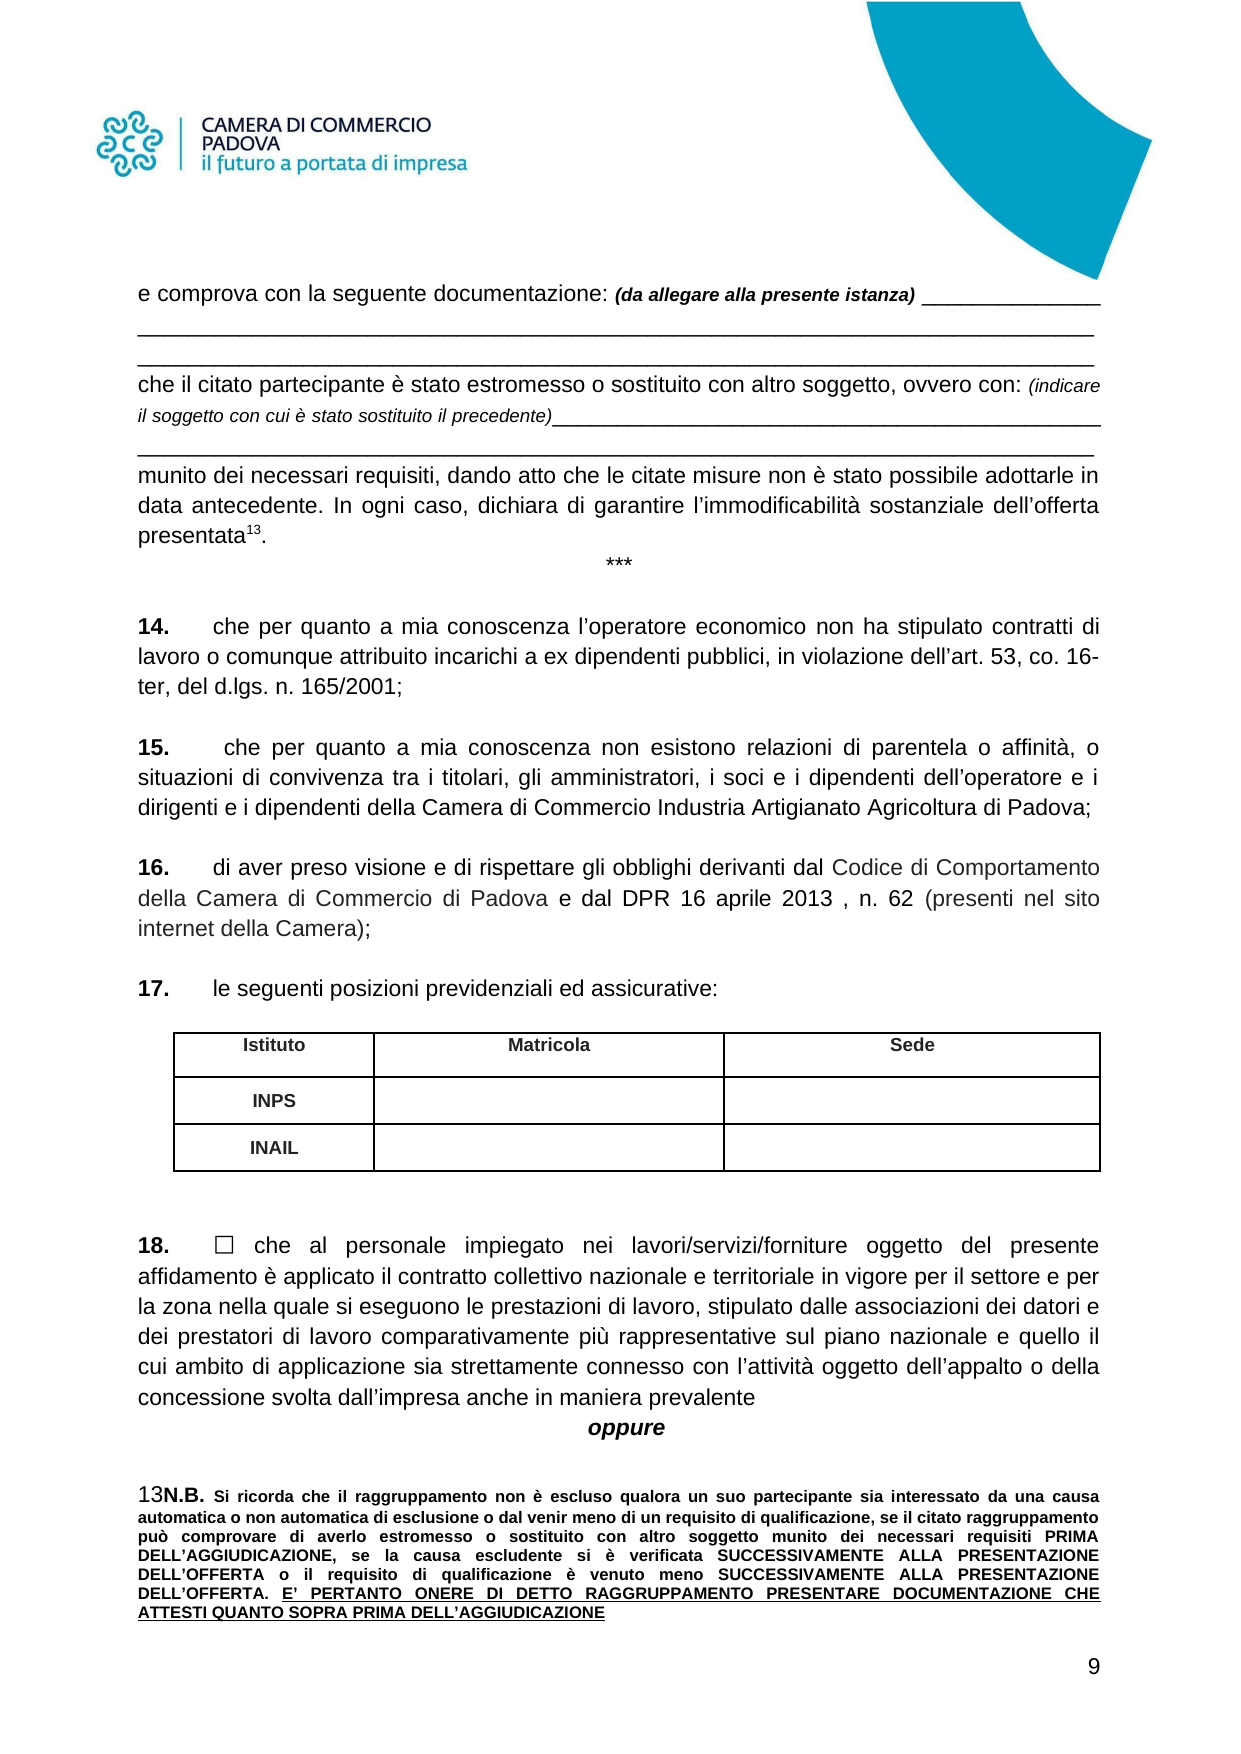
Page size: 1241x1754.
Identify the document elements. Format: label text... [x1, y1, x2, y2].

list di aver preso visione e di rispettare gli obblighi derivanti dal Codice di Comportamento della Camera di Commercio di Padova e dal DPR 16 aprile 2013 , n. 62 (presenti nel sito internet della Camera); [138, 854, 1100, 941]
table_cell [725, 1078, 1099, 1123]
table_header Istituto [175, 1034, 373, 1076]
list ⬜ che al personale impiegato nei lavori/servizi/forniture oggetto del presente affidamento è applicato il contratto collettivo nazionale e territoriale in vigore per il settore e per la zona nella quale si eseguono le prestazioni di lavoro, stipulato dalle associazioni dei datori e dei prestatori di lavoro comparativamente più rappresentative sul piano nazionale e quello il cui ambito di applicazione sia strettamente connesso con l’attività oggetto dell’appalto o della concessione svolta dall’impresa anche in maniera prevalente [138, 1232, 1100, 1410]
table_cell [725, 1125, 1099, 1170]
text munito dei necessari requisiti, dando atto che le citate misure non è stato possibile adottarle in data antecedente. In ogni caso, dichiara di garantire l’immodificabilità sostanziale dell’offerta presentata. [138, 462, 1100, 548]
picture [18, 1, 1241, 280]
table_header Sede [725, 1034, 1099, 1076]
table_cell [375, 1125, 723, 1170]
table_header Matricola [375, 1034, 723, 1076]
list che per quanto a mia conoscenza non esistono relazioni di parentela o affinità, o situazioni di convivenza tra i titolari, gli amministratori, i soci e i dipendenti dell’operatore e i dirigenti e i dipendenti della Camera di Commercio Industria Artigianato Agricoltura di Padova; [138, 733, 1100, 820]
table_cell INPS [175, 1078, 373, 1123]
text e comprova con la seguente documentazione: (da allegare alla presente istanza) ______________ ___________________________________________________________________________ ___________________________________________________________________________ che il citato partecipante è stato estromesso o sostituito con altro soggetto, ovvero con: (indicare il soggetto con cui è stato sostituito il precedente)___________________________________________ ___________________________________________________________________________ [138, 280, 1100, 458]
table_cell INAIL [175, 1125, 373, 1170]
text N.B. Si ricorda che il raggruppamento non è escluso qualora un suo partecipante sia interessato da una causa automatica o non automatica di esclusione o dal venir meno di un requisito di qualificazione, se il citato raggruppamento può comprovare di averlo estromesso o sostituito con altro soggetto munito dei necessari requisiti PRIMA DELL’AGGIUDICAZIONE, se la causa escludente si è verificata SUCCESSIVAMENTE ALLA PRESENTAZIONE DELL’OFFERTA o il requisito di qualificazione è venuto meno SUCCESSIVAMENTE ALLA PRESENTAZIONE DELL’OFFERTA. E’ PERTANTO ONERE DI DETTO RAGGRUPPAMENTO PRESENTARE DOCUMENTAZIONE CHE ATTESTI QUANTO SOPRA PRIMA DELL’AGGIUDICAZIONE [138, 1481, 1100, 1622]
list che per quanto a mia conoscenza l’operatore economico non ha stipulato contratti di lavoro o comunque attribuito incarichi a ex dipendenti pubblici, in violazione dell’art. 53, co. 16-ter, del d.lgs. n. 165/2001; [138, 613, 1100, 699]
text oppure [513, 1414, 1100, 1440]
text *** [138, 552, 1100, 579]
list le seguenti posizioni previdenziali ed assicurative: [138, 975, 1100, 1002]
table_cell [375, 1078, 723, 1123]
